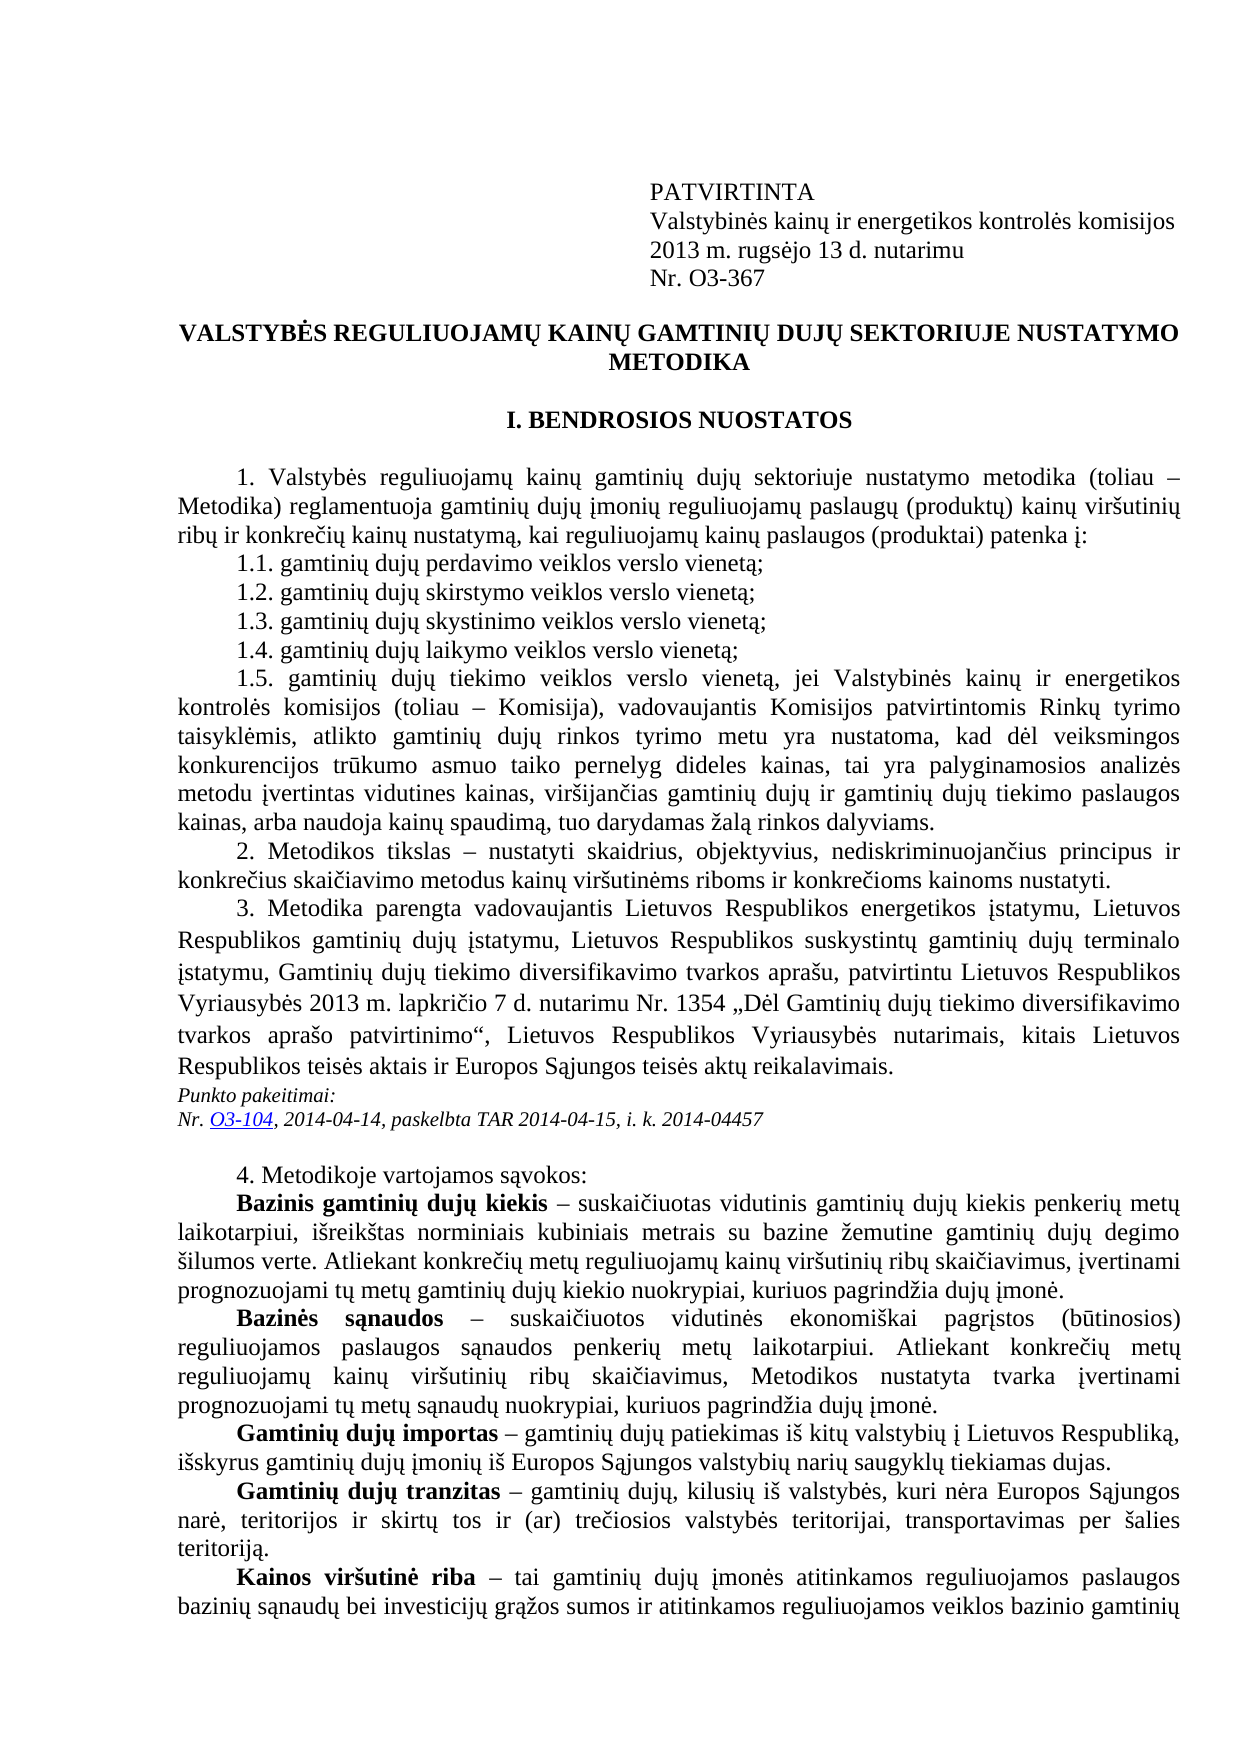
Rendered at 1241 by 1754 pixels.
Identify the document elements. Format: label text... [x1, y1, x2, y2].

text 2. Metodikos tikslas – nustatyti skaidrius, objektyvius, nediskriminuojančius principus ir konkrečius skaičiavimo metodus kainų viršutinėms riboms ir konkrečioms kainoms nustatyti. [177, 836, 1181, 893]
text Kainos viršutinė riba – tai gamtinių dujų įmonės atitinkamos reguliuojamos paslaugos bazinių sąnaudų bei investicijų grąžos sumos ir atitinkamos reguliuojamos veiklos bazinio gamtinių [177, 1562, 1181, 1620]
text 4. Metodikoje vartojamos sąvokos: [177, 1160, 1181, 1188]
text 1.4. gamtinių dujų laikymo veiklos verslo vienetą; [177, 635, 1181, 663]
text 1.1. gamtinių dujų perdavimo veiklos verslo vienetą; [177, 548, 1181, 577]
text 3. Metodika parengta vadovaujantis Lietuvos Respublikos energetikos įstatymu, Lietuvos Respublikos gamtinių dujų įstatymu, Lietuvos Respublikos suskystintų gamtinių dujų terminalo įstatymu, Gamtinių dujų tiekimo diversifikavimo tvarkos aprašu, patvirtintu Lietuvos Respublikos Vyriausybės 2013 m. lapkričio 7 d. nutarimu Nr. 1354 „Dėl Gamtinių dujų tiekimo diversifikavimo tvarkos aprašo patvirtinimo“, Lietuvos Respublikos Vyriausybės nutarimais, kitais Lietuvos Respublikos teisės aktais ir Europos Sąjungos teisės aktų reikalavimais. [177, 893, 1181, 1080]
text Nr. O3-367 [649, 263, 1181, 292]
text Bazinis gamtinių dujų kiekis – suskaičiuotas vidutinis gamtinių dujų kiekis penkerių metų laikotarpiui, išreikštas norminiais kubiniais metrais su bazine žemutine gamtinių dujų degimo šilumos verte. Atliekant konkrečių metų reguliuojamų kainų viršutinių ribų skaičiavimus, įvertinami prognozuojami tų metų gamtinių dujų kiekio nuokrypiai, kuriuos pagrindžia dujų įmonė. [177, 1188, 1181, 1303]
text 2013 m. rugsėjo 13 d. nutarimu [649, 235, 1181, 263]
text 1.5. gamtinių dujų tiekimo veiklos verslo vienetą, jei Valstybinės kainų ir energetikos kontrolės komisijos (toliau – Komisija), vadovaujantis Komisijos patvirtintomis Rinkų tyrimo taisyklėmis, atlikto gamtinių dujų rinkos tyrimo metu yra nustatoma, kad dėl veiksmingos konkurencijos trūkumo asmuo taiko pernelyg dideles kainas, tai yra palyginamosios analizės metodu įvertintas vidutines kainas, viršijančias gamtinių dujų ir gamtinių dujų tiekimo paslaugos kainas, arba naudoja kainų spaudimą, tuo darydamas žalą rinkos dalyviams. [177, 663, 1181, 836]
text Valstybinės kainų ir energetikos kontrolės komisijos [649, 206, 1181, 235]
text Gamtinių dujų tranzitas – gamtinių dujų, kilusių iš valstybės, kuri nėra Europos Sąjungos narė, teritorijos ir skirtų tos ir (ar) trečiosios valstybės teritorijai, transportavimas per šalies teritoriją. [177, 1476, 1181, 1562]
text Valstybės reguliuojamų kainų gamtinių dujų sektoriuje NUSTATYMO METODIKA [177, 318, 1181, 376]
text PATVIRTINTA [649, 177, 1181, 206]
text 1. Valstybės reguliuojamų kainų gamtinių dujų sektoriuje nustatymo metodika (toliau – Metodika) reglamentuoja gamtinių dujų įmonių reguliuojamų paslaugų (produktų) kainų viršutinių ribų ir konkrečių kainų nustatymą, kai reguliuojamų kainų paslaugos (produktai) patenka į: [177, 462, 1181, 548]
text Gamtinių dujų importas – gamtinių dujų patiekimas iš kitų valstybių į Lietuvos Respubliką, išskyrus gamtinių dujų įmonių iš Europos Sąjungos valstybių narių saugyklų tiekiamas dujas. [177, 1418, 1181, 1476]
text I. Bendrosios nuostatos [177, 405, 1181, 433]
text Nr. O3-104, 2014-04-14, paskelbta TAR 2014-04-15, i. k. 2014-04457 [177, 1107, 1181, 1131]
text 1.3. gamtinių dujų skystinimo veiklos verslo vienetą; [177, 606, 1181, 635]
text Bazinės sąnaudos – suskaičiuotos vidutinės ekonomiškai pagrįstos (būtinosios) reguliuojamos paslaugos sąnaudos penkerių metų laikotarpiui. Atliekant konkrečių metų reguliuojamų kainų viršutinių ribų skaičiavimus, Metodikos nustatyta tvarka įvertinami prognozuojami tų metų sąnaudų nuokrypiai, kuriuos pagrindžia dujų įmonė. [177, 1303, 1181, 1418]
text Punkto pakeitimai: [177, 1083, 1181, 1107]
text 1.2. gamtinių dujų skirstymo veiklos verslo vienetą; [177, 577, 1181, 606]
